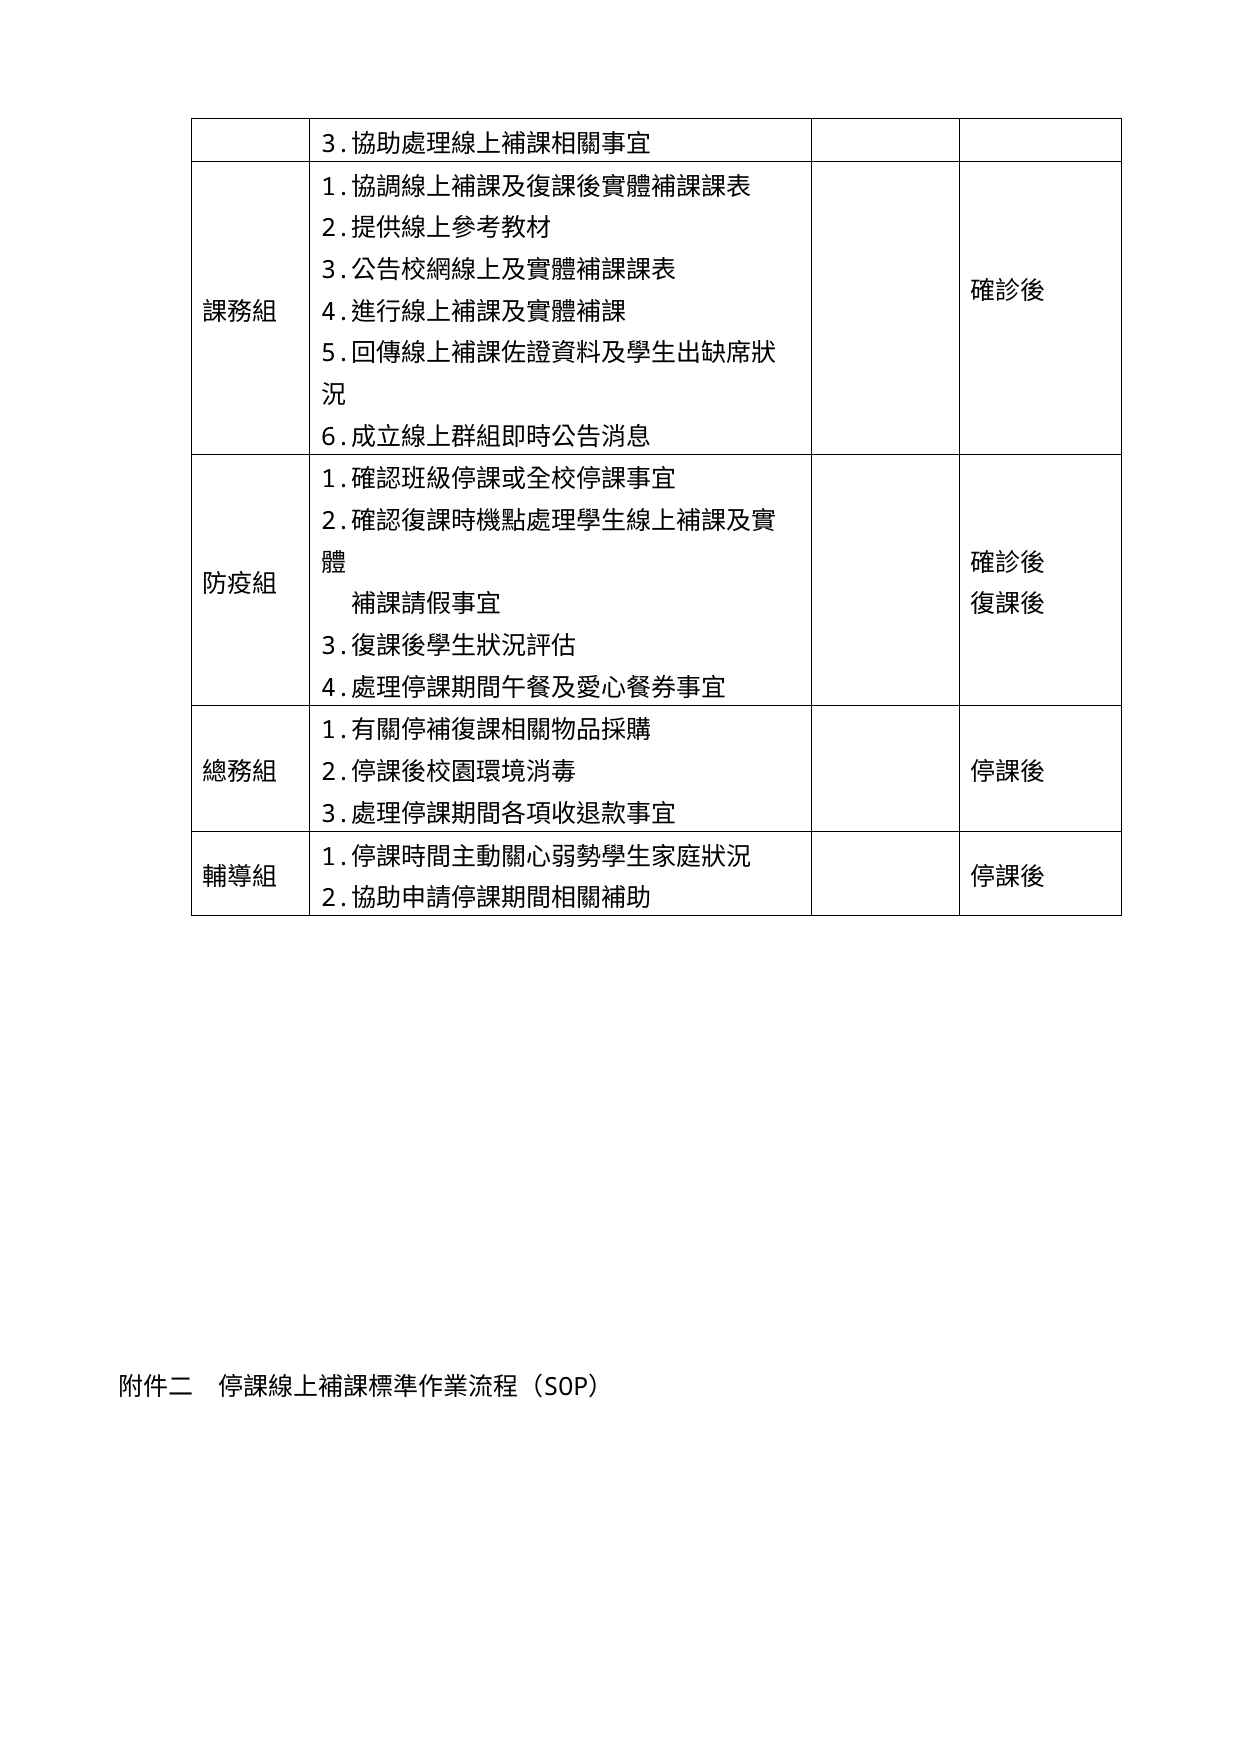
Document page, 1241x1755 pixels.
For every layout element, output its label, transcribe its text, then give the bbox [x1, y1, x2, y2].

table_cell 停課後 [960, 832, 1121, 915]
table_cell 確診後 [960, 162, 1121, 453]
table_cell [812, 455, 959, 704]
table_cell 3.協助處理線上補課相關事宜 [310, 119, 811, 161]
table_cell [812, 119, 959, 161]
table_cell 1.有關停補復課相關物品採購 2.停課後校園環境消毒 3.處理停課期間各項收退款事宜 [310, 706, 811, 831]
table_cell 防疫組 [192, 455, 309, 704]
table_cell [812, 832, 959, 915]
table_cell 1.停課時間主動關心弱勢學生家庭狀況 2.協助申請停課期間相關補助 [310, 832, 811, 915]
table_cell 停課後 [960, 706, 1121, 831]
text 附件二 停課線上補課標準作業流程（SOP） [118, 1366, 1122, 1403]
table_cell [812, 706, 959, 831]
table_cell 確診後 復課後 [960, 455, 1121, 704]
table_cell 總務組 [192, 706, 309, 831]
table_cell [960, 119, 1121, 161]
table_cell 課務組 [192, 162, 309, 453]
table_cell [812, 162, 959, 453]
table_cell 輔導組 [192, 832, 309, 915]
table_cell 1.確認班級停課或全校停課事宜 2.確認復課時機點處理學生線上補課及實體 補課請假事宜 3.復課後學生狀況評估 4.處理停課期間午餐及愛心餐券事宜 [310, 455, 811, 704]
table_cell [192, 119, 309, 161]
table_cell 1.協調線上補課及復課後實體補課課表 2.提供線上參考教材 3.公告校網線上及實體補課課表 4.進行線上補課及實體補課 5.回傳線上補課佐證資料及學生出缺席狀況 6.成立線上群組即時公告消息 [310, 162, 811, 453]
